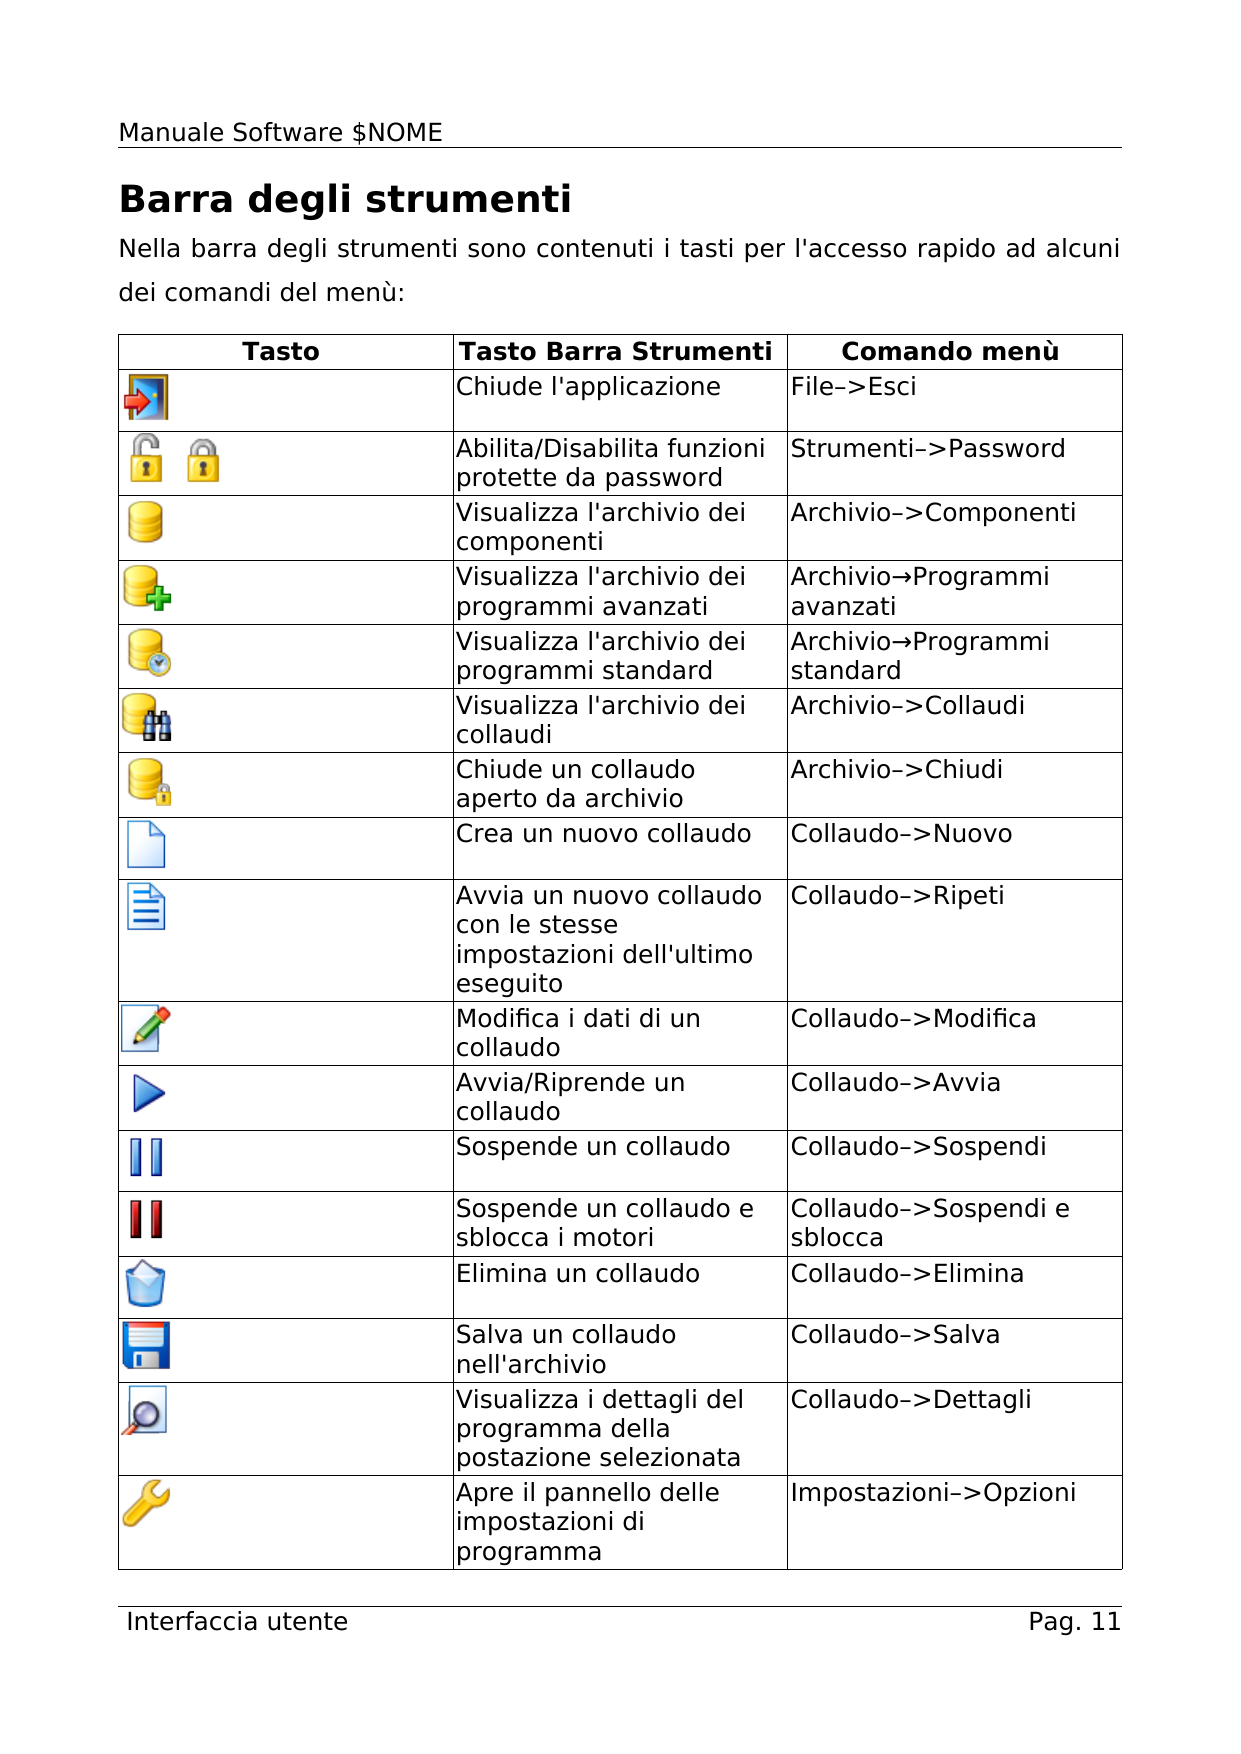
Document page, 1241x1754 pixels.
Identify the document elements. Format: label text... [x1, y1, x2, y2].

table_cell Visualizza l'archivio dei componenti [454, 496, 787, 559]
table_cell [119, 1383, 453, 1475]
table_cell Impostazioni–>Opzioni [788, 1476, 1122, 1569]
table_cell Collaudo–>Nuovo [788, 818, 1122, 878]
table_cell [119, 1066, 453, 1129]
table_cell Visualizza l'archivio dei programmi standard [454, 625, 787, 688]
picture [121, 433, 172, 484]
picture [178, 433, 229, 484]
table_cell [119, 689, 453, 752]
picture [121, 1004, 172, 1054]
table_cell [119, 1257, 453, 1318]
table_cell [119, 1002, 453, 1065]
text Nella barra degli strumenti sono contenuti i tasti per l'accesso rapido ad alcuni dei comandi del menù: [118, 234, 1122, 307]
table_header Tasto [119, 335, 453, 369]
picture [121, 1068, 172, 1119]
table_cell Visualizza l'archivio dei collaudi [454, 689, 787, 752]
table_cell Collaudo–>Salva [788, 1319, 1122, 1382]
picture [121, 819, 172, 870]
table_cell Strumenti–>Password [788, 432, 1122, 495]
table_cell [119, 1131, 453, 1191]
table_cell Chiude l'applicazione [454, 370, 787, 431]
picture [121, 1194, 172, 1245]
table_cell Collaudo–>Elimina [788, 1257, 1122, 1318]
table_header Tasto Barra Strumenti [454, 335, 787, 369]
table_cell [119, 880, 453, 1001]
table_cell Collaudo–>Sospendi [788, 1131, 1122, 1191]
table_header Comando menù [788, 335, 1122, 369]
table_cell [119, 625, 453, 688]
table_cell File–>Esci [788, 370, 1122, 431]
subtitle Barra degli strumenti [118, 178, 1122, 221]
table_cell [119, 432, 453, 495]
table_cell Elimina un collaudo [454, 1257, 787, 1318]
table_cell Abilita/Disabilita funzioni protette da password [454, 432, 787, 495]
table_cell Avvia un nuovo collaudo con le stesse impostazioni dell'ultimo eseguito [454, 880, 787, 1001]
table_cell [119, 496, 453, 559]
table_cell Avvia/Riprende un collaudo [454, 1066, 787, 1129]
table_cell [119, 753, 453, 817]
picture [121, 626, 172, 677]
picture [121, 1385, 172, 1435]
picture [121, 1258, 172, 1309]
table_cell Crea un nuovo collaudo [454, 818, 787, 878]
table_cell [119, 818, 453, 878]
table_cell Apre il pannello delle impostazioni di programma [454, 1476, 787, 1569]
table_cell [119, 561, 453, 624]
table_cell Visualizza l'archivio dei programmi avanzati [454, 561, 787, 624]
picture [121, 881, 172, 932]
picture [121, 1320, 172, 1371]
table_cell Collaudo–>Sospendi e sblocca [788, 1192, 1122, 1256]
picture [121, 498, 172, 549]
table_cell Archivio→Programmi avanzati [788, 561, 1122, 624]
table_cell [119, 1319, 453, 1382]
picture [121, 562, 172, 613]
table_cell Archivio→Programmi standard [788, 625, 1122, 688]
table_cell Collaudo–>Modifica [788, 1002, 1122, 1065]
table_cell Chiude un collaudo aperto da archivio [454, 753, 787, 817]
table_cell Archivio–>Chiudi [788, 753, 1122, 817]
table_cell [119, 370, 453, 431]
table_cell [119, 1476, 453, 1569]
table_cell [119, 1192, 453, 1256]
table_cell Visualizza i dettagli del programma della postazione selezionata [454, 1383, 787, 1475]
table_cell Archivio–>Collaudi [788, 689, 1122, 752]
table_cell Collaudo–>Ripeti [788, 880, 1122, 1001]
picture [121, 1132, 172, 1183]
table_cell Salva un collaudo nell'archivio [454, 1319, 787, 1382]
picture [121, 755, 172, 806]
table_cell Collaudo–>Avvia [788, 1066, 1122, 1129]
picture [121, 372, 172, 422]
picture [121, 1478, 172, 1529]
table_cell Sospende un collaudo e sblocca i motori [454, 1192, 787, 1256]
table_cell Collaudo–>Dettagli [788, 1383, 1122, 1475]
table_cell Sospende un collaudo [454, 1131, 787, 1191]
picture [121, 691, 172, 741]
table_cell Modifica i dati di un collaudo [454, 1002, 787, 1065]
table_cell Archivio–>Componenti [788, 496, 1122, 559]
